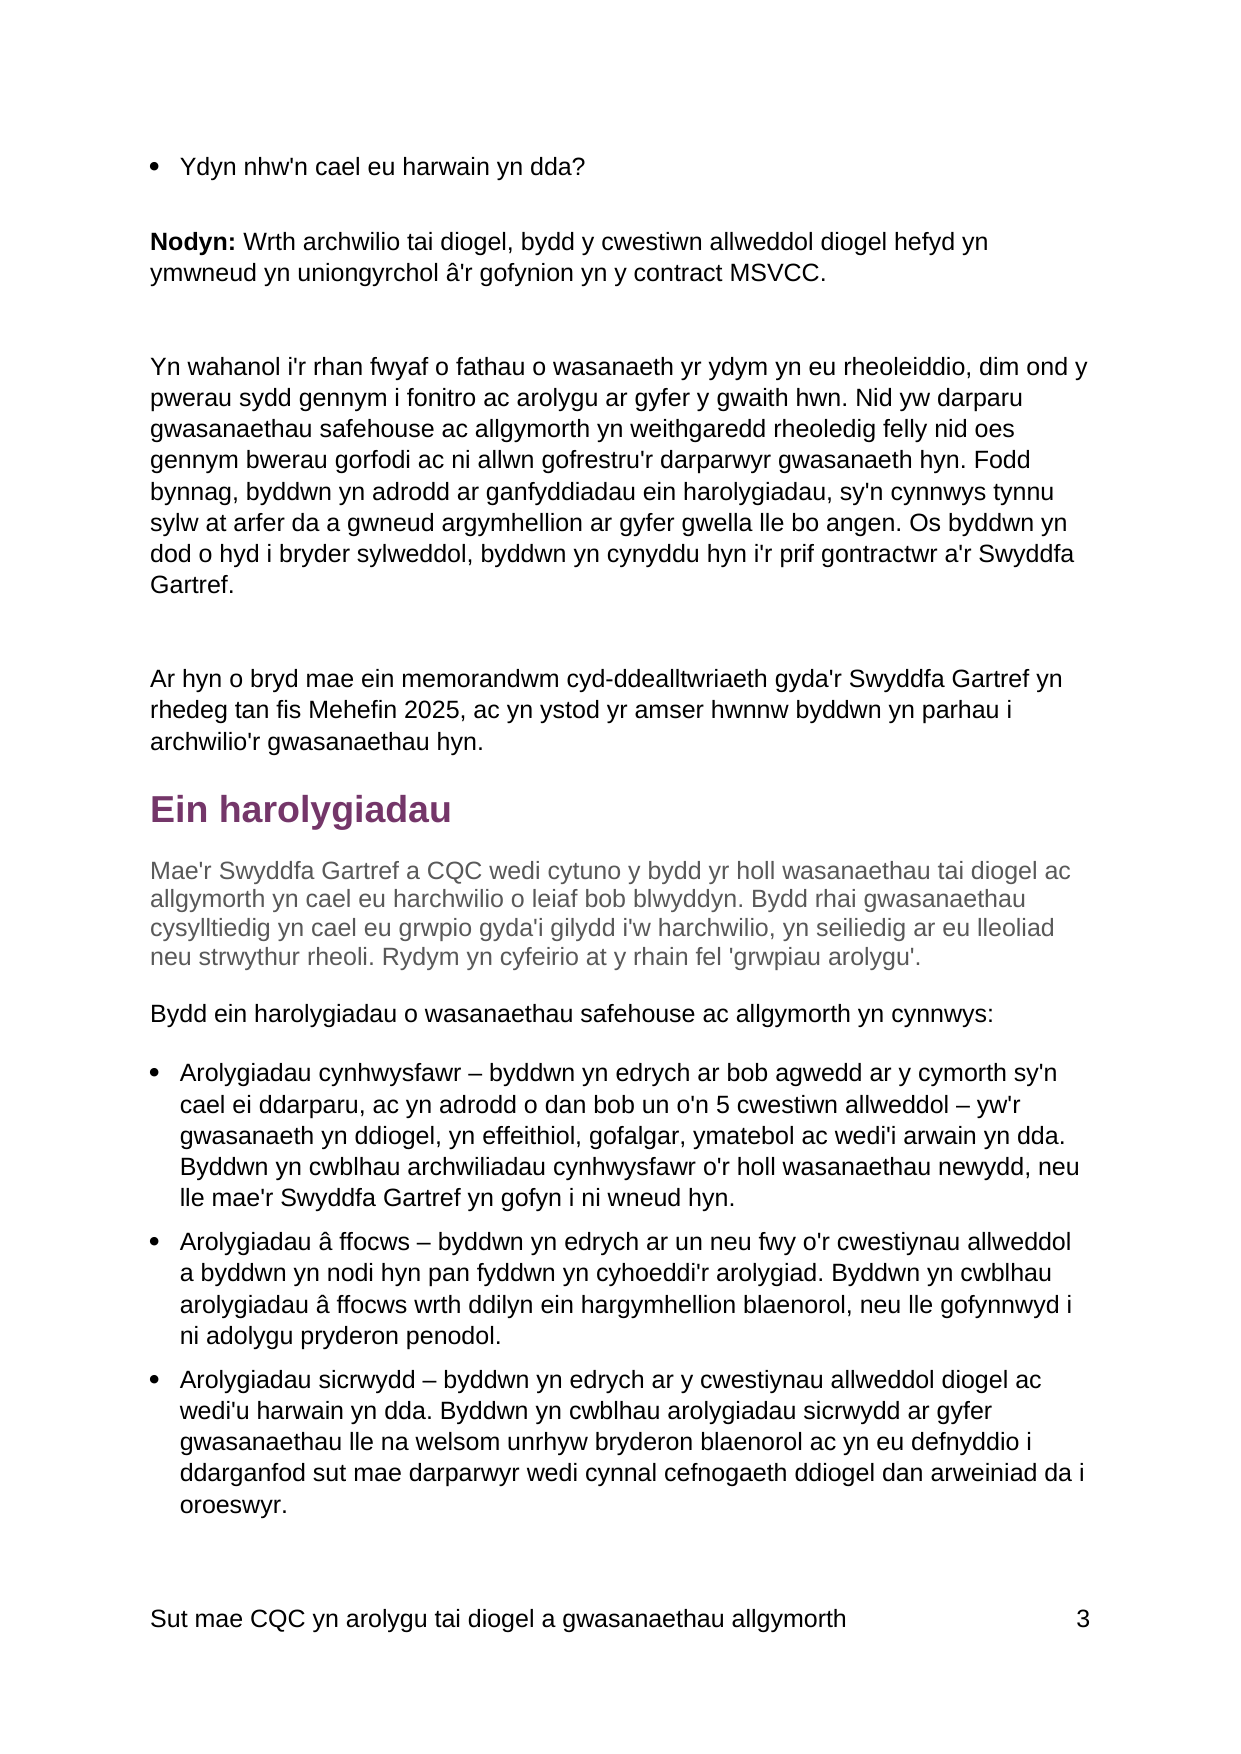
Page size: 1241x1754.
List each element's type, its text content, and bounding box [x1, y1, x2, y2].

text Mae'r Swyddfa Gartref a CQC wedi cytuno y bydd yr holl wasanaethau tai diogel ac allgymorth yn cael eu harchwilio o leiaf bob blwyddyn. Bydd rhai gwasanaethau cysylltiedig yn cael eu grwpio gyda'i gilydd i'w harchwilio, yn seiliedig ar eu lleoliad neu strwythur rheoli. Rydym yn cyfeirio at y rhain fel 'grwpiau arolygu'. [150, 856, 1090, 971]
subtitle Ein harolygiadau [150, 787, 1090, 831]
list Arolygiadau cynhwysfawr – byddwn yn edrych ar bob agwedd ar y cymorth sy'n cael ei ddarparu, ac yn adrodd o dan bob un o'n 5 cwestiwn allweddol – yw'r gwasanaeth yn ddiogel, yn effeithiol, gofalgar, ymatebol ac wedi'i arwain yn dda. Byddwn yn cwblhau archwiliadau cynhwysfawr o'r holl wasanaethau newydd, neu lle mae'r Swyddfa Gartref yn gofyn i ni wneud hyn. [150, 1057, 1090, 1213]
list Ydyn nhw'n cael eu harwain yn dda? [150, 150, 1090, 181]
text Bydd ein harolygiadau o wasanaethau safehouse ac allgymorth yn cynnwys: [150, 999, 1090, 1028]
text Nodyn: Wrth archwilio tai diogel, bydd y cwestiwn allweddol diogel hefyd yn ymwneud yn uniongyrchol â'r gofynion yn y contract MSVCC. [150, 225, 1090, 287]
text Ar hyn o bryd mae ein memorandwm cyd-ddealltwriaeth gyda'r Swyddfa Gartref yn rhedeg tan fis Mehefin 2025, ac yn ystod yr amser hwnnw byddwn yn parhau i archwilio'r gwasanaethau hyn. [150, 662, 1090, 756]
list Arolygiadau sicrwydd – byddwn yn edrych ar y cwestiynau allweddol diogel ac wedi'u harwain yn dda. Byddwn yn cwblhau arolygiadau sicrwydd ar gyfer gwasanaethau lle na welsom unrhyw bryderon blaenorol ac yn eu defnyddio i ddarganfod sut mae darparwyr wedi cynnal cefnogaeth ddiogel dan arweiniad da i oroeswyr. [150, 1363, 1090, 1519]
text Yn wahanol i'r rhan fwyaf o fathau o wasanaeth yr ydym yn eu rheoleiddio, dim ond y pwerau sydd gennym i fonitro ac arolygu ar gyfer y gwaith hwn. Nid yw darparu gwasanaethau safehouse ac allgymorth yn weithgaredd rheoledig felly nid oes gennym bwerau gorfodi ac ni allwn gofrestru'r darparwyr gwasanaeth hyn. Fodd bynnag, byddwn yn adrodd ar ganfyddiadau ein harolygiadau, sy'n cynnwys tynnu sylw at arfer da a gwneud argymhellion ar gyfer gwella lle bo angen. Os byddwn yn dod o hyd i bryder sylweddol, byddwn yn cynyddu hyn i'r prif gontractwr a'r Swyddfa Gartref. [150, 350, 1090, 600]
list Arolygiadau â ffocws – byddwn yn edrych ar un neu fwy o'r cwestiynau allweddol a byddwn yn nodi hyn pan fyddwn yn cyhoeddi'r arolygiad. Byddwn yn cwblhau arolygiadau â ffocws wrth ddilyn ein hargymhellion blaenorol, neu lle gofynnwyd i ni adolygu pryderon penodol. [150, 1226, 1090, 1351]
